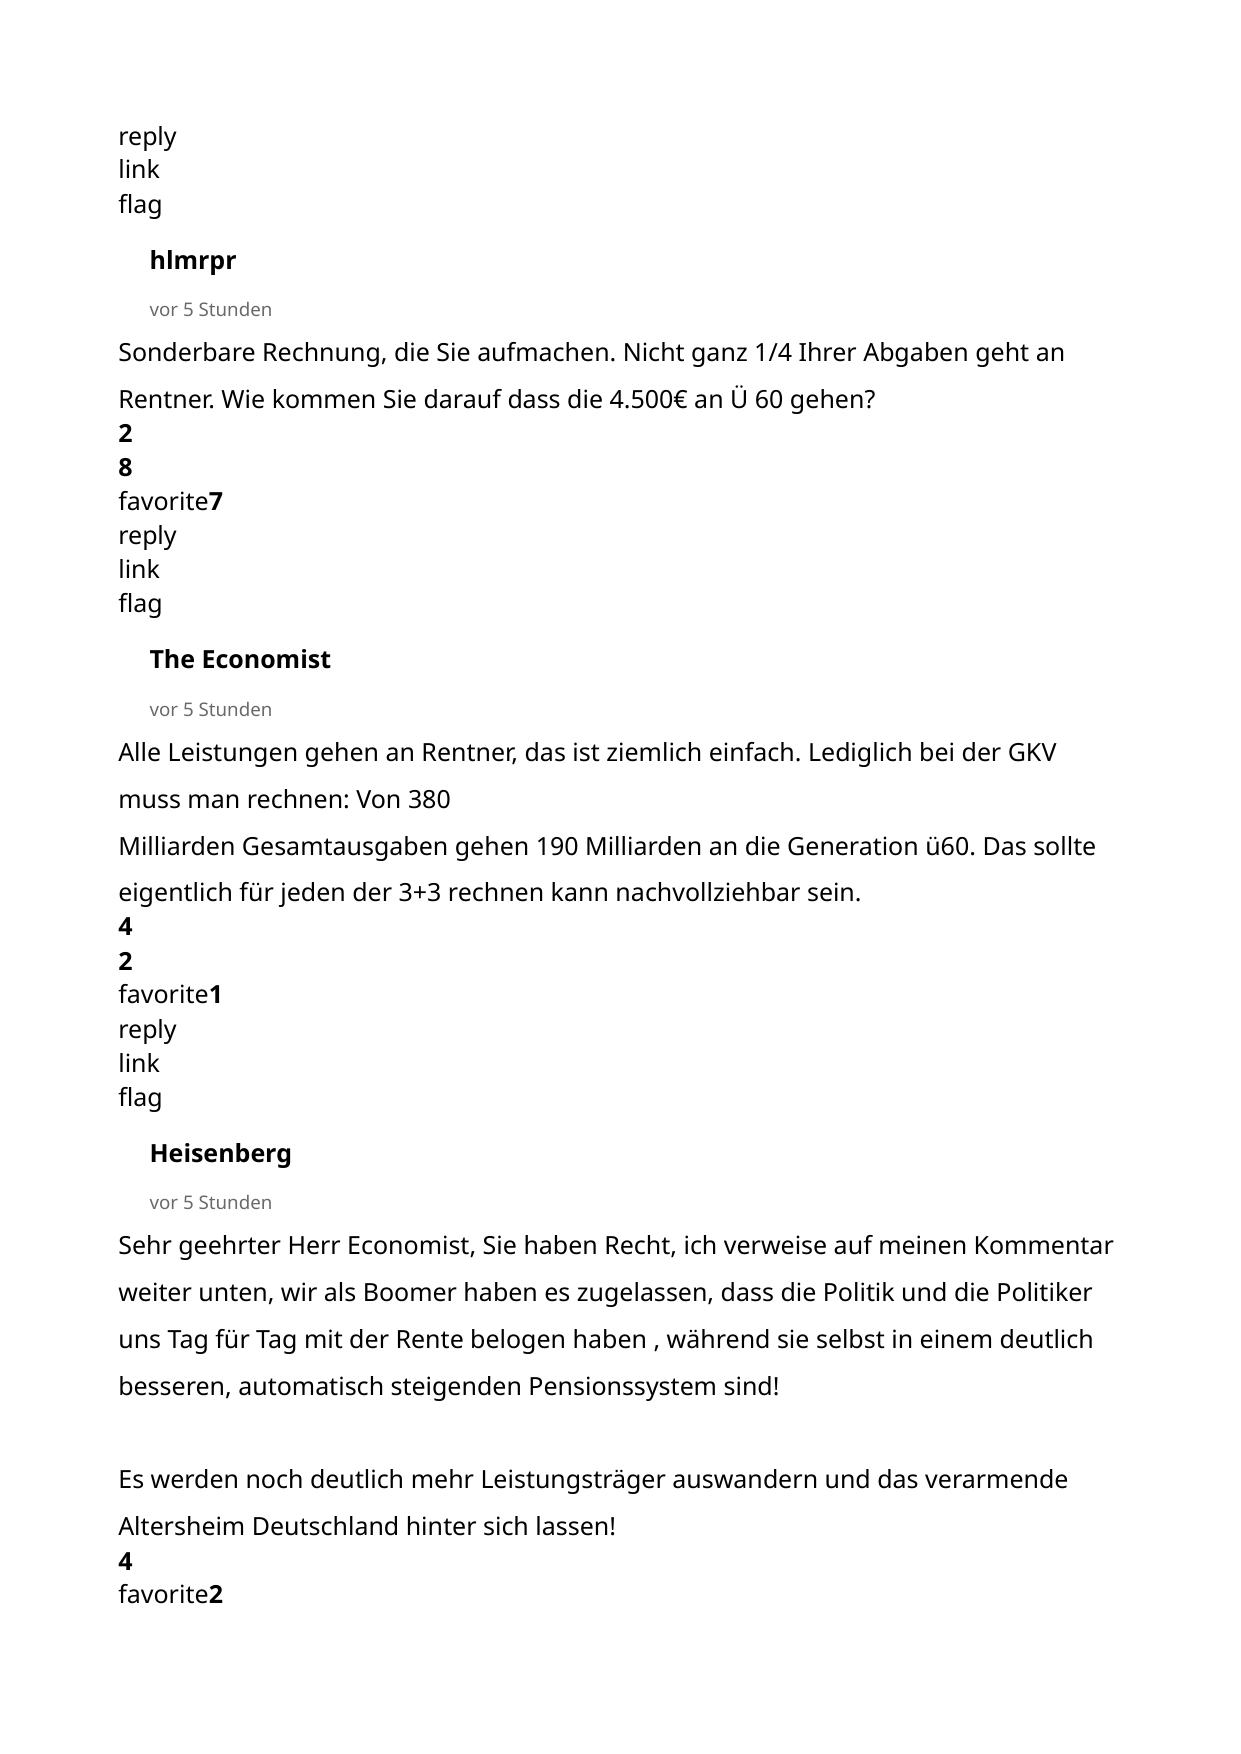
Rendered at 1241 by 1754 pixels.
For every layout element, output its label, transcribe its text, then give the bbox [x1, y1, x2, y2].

text flag [118, 186, 1122, 220]
text flag [118, 1079, 1122, 1113]
text 4 [118, 909, 1122, 943]
text vor 5 Stunden [149, 1185, 1122, 1215]
text reply [118, 1011, 1122, 1045]
text Alle Leistungen gehen an Rentner, das ist ziemlich einfach. Lediglich bei der GKV muss man rechnen: Von 380 Milliarden Gesamtausgaben gehen 190 Milliarden an die Generation ü60. Das sollte eigentlich für jeden der 3+3 rechnen kann nachvollziehbar sein. [118, 722, 1122, 909]
text link [118, 1045, 1122, 1079]
text link [118, 152, 1122, 186]
text link [118, 552, 1122, 586]
text hlmrpr [149, 236, 1114, 277]
text Sonderbare Rechnung, die Sie aufmachen. Nicht ganz 1/4 Ihrer Abgaben geht an Rentner. Wie kommen Sie darauf dass die 4.500€ an Ü 60 gehen? [118, 322, 1122, 416]
text reply [118, 518, 1122, 552]
text 4 [118, 1543, 1122, 1577]
text favorite2 [118, 1577, 1122, 1611]
text 8 [118, 450, 1122, 484]
text Heisenberg [149, 1129, 1114, 1170]
text 2 [118, 943, 1122, 977]
text reply [118, 118, 1122, 152]
text favorite1 [118, 977, 1122, 1011]
text 2 [118, 416, 1122, 450]
text vor 5 Stunden [149, 292, 1122, 322]
text favorite7 [118, 484, 1122, 518]
text The Economist [149, 636, 1114, 676]
text flag [118, 586, 1122, 620]
text Sehr geehrter Herr Economist, Sie haben Recht, ich verweise auf meinen Kommentar weiter unten, wir als Boomer haben es zugelassen, dass die Politik und die Politiker uns Tag für Tag mit der Rente belogen haben , während sie selbst in einem deutlich besseren, automatisch steigenden Pensionssystem sind! Es werden noch deutlich mehr Leistungsträger auswandern und das verarmende Altersheim Deutschland hinter sich lassen! [118, 1215, 1122, 1543]
text vor 5 Stunden [149, 692, 1122, 722]
